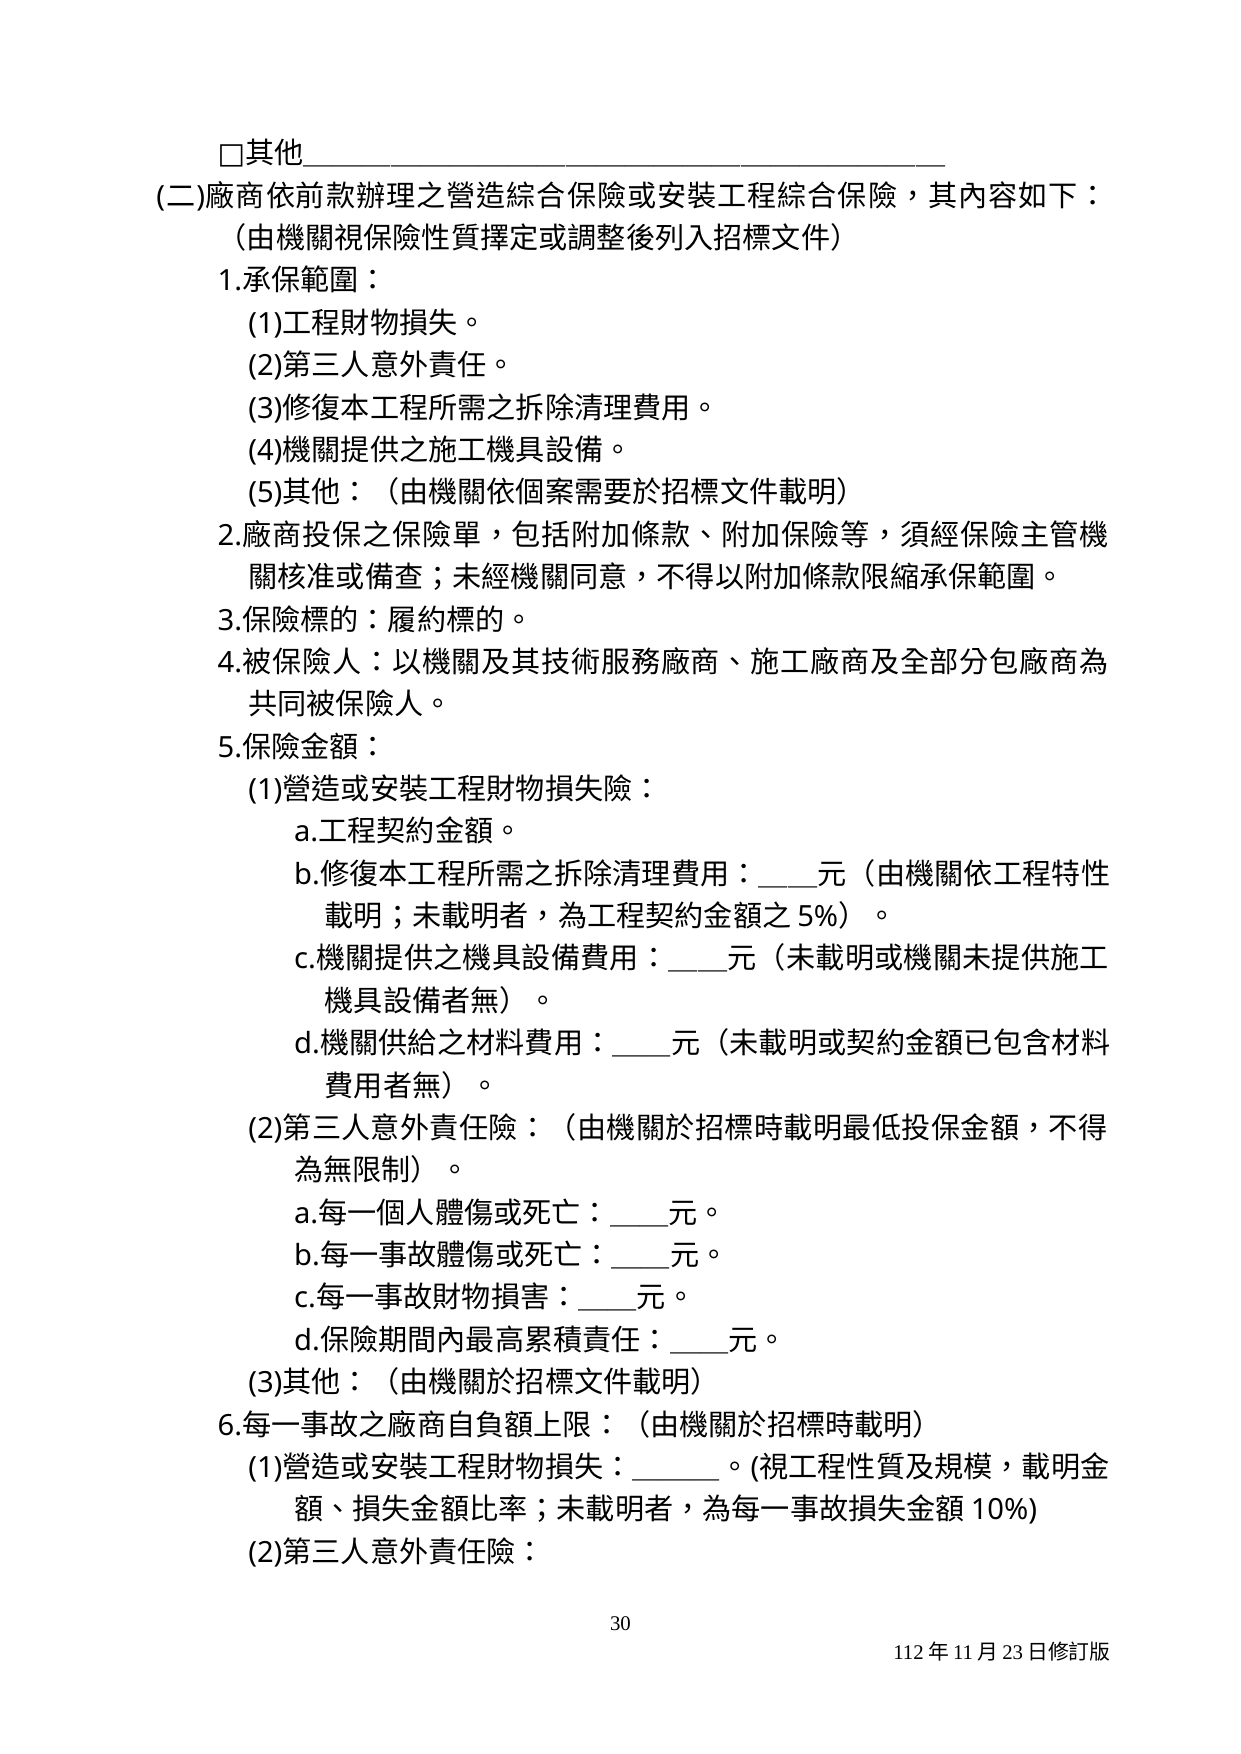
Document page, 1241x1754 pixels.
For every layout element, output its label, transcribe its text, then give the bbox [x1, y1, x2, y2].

text (3)修復本工程所需之拆除清理費用。 [248, 384, 1110, 427]
text 3.保險標的：履約標的。 [217, 596, 1110, 638]
text (2)第三人意外責任險：（由機關於招標時載明最低投保金額，不得為無限制）。 [248, 1104, 1110, 1189]
text 4.被保險人：以機關及其技術服務廠商、施工廠商及全部分包廠商為共同被保險人。 [217, 638, 1110, 723]
text 1.承保範圍： [217, 257, 1110, 299]
text (1)營造或安裝工程財物損失：＿＿＿。(視工程性質及規模，載明金額、損失金額比率；未載明者，為每一事故損失金額10%) [248, 1443, 1110, 1528]
text c.每一事故財物損害：＿＿元。 [294, 1274, 1110, 1316]
text (1)工程財物損失。 [248, 299, 1110, 342]
text a.工程契約金額。 [294, 808, 1110, 850]
text c.機關提供之機具設備費用：＿＿元（未載明或機關未提供施工機具設備者無）。 [294, 935, 1110, 1020]
text b.修復本工程所需之拆除清理費用：＿＿元（由機關依工程特性載明；未載明者，為工程契約金額之5%）。 [294, 850, 1110, 935]
text (2)第三人意外責任險： [248, 1528, 1110, 1571]
text (5)其他：（由機關依個案需要於招標文件載明） [248, 469, 1110, 511]
text (3)其他：（由機關於招標文件載明） [248, 1359, 1110, 1401]
text (4)機關提供之施工機具設備。 [248, 427, 1110, 469]
text 6.每一事故之廠商自負額上限：（由機關於招標時載明） [217, 1401, 1110, 1443]
text (2)第三人意外責任。 [248, 342, 1110, 384]
text □其他＿＿＿＿＿＿＿＿＿＿＿＿＿＿＿＿＿＿＿＿＿＿ [217, 130, 1110, 172]
text d.機關供給之材料費用：＿＿元（未載明或契約金額已包含材料費用者無）。 [294, 1020, 1110, 1104]
text (1)營造或安裝工程財物損失險： [248, 766, 1110, 808]
text 5.保險金額： [217, 723, 1110, 766]
text (二)廠商依前款辦理之營造綜合保險或安裝工程綜合保險，其內容如下：（由機關視保險性質擇定或調整後列入招標文件） [156, 172, 1110, 257]
text 2.廠商投保之保險單，包括附加條款、附加保險等，須經保險主管機關核准或備查；未經機關同意，不得以附加條款限縮承保範圍。 [217, 511, 1110, 596]
text d.保險期間內最高累積責任：＿＿元。 [294, 1316, 1110, 1359]
text a.每一個人體傷或死亡：＿＿元。 [294, 1189, 1110, 1232]
text b.每一事故體傷或死亡：＿＿元。 [294, 1232, 1110, 1274]
